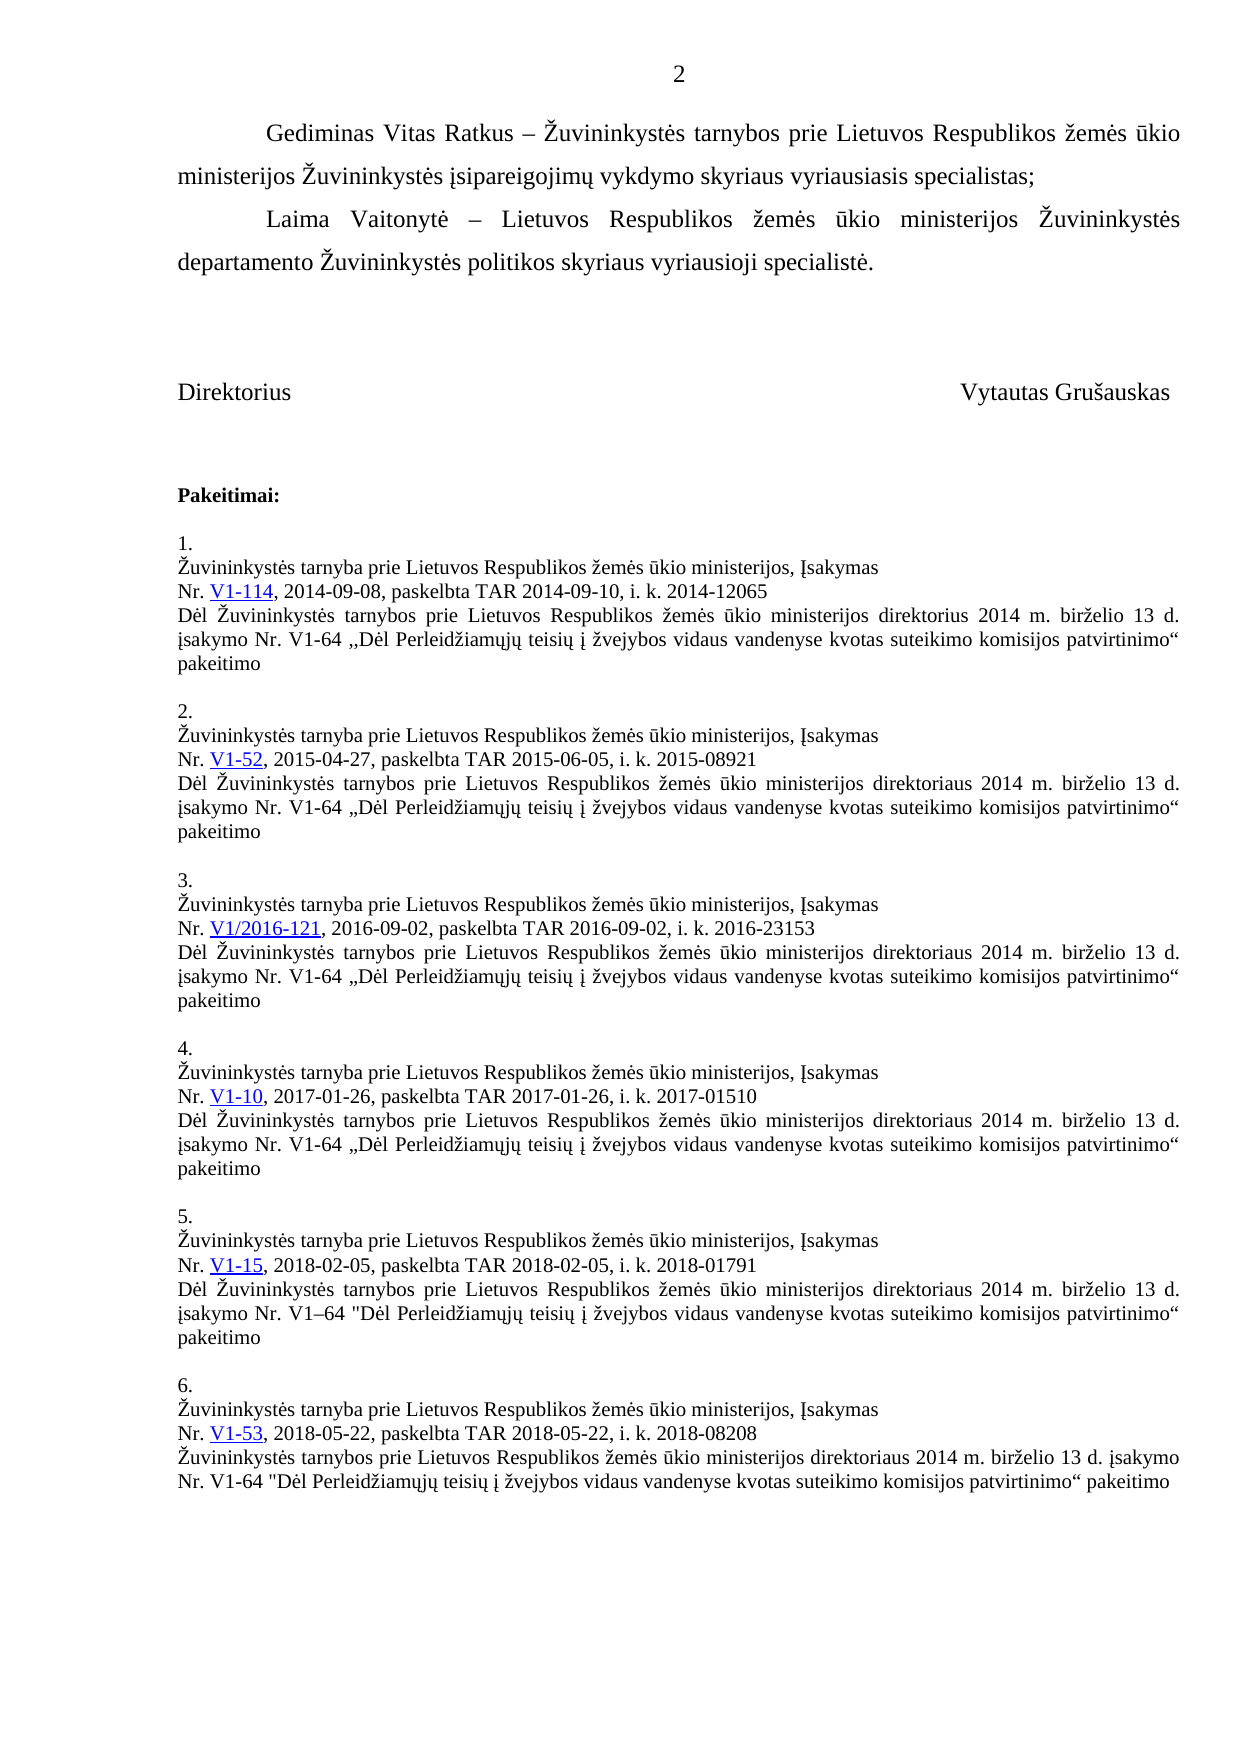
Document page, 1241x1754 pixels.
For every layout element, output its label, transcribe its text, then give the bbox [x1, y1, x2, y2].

text Žuvininkystės tarnyba prie Lietuvos Respublikos žemės ūkio ministerijos, Įsakymas [177, 892, 1181, 916]
text Nr. V1-10, 2017-01-26, paskelbta TAR 2017-01-26, i. k. 2017-01510 [177, 1084, 1181, 1108]
text Nr. V1-52, 2015-04-27, paskelbta TAR 2015-06-05, i. k. 2015-08921 [177, 747, 1181, 771]
text 4. [177, 1036, 1181, 1060]
text Nr. V1-15, 2018-02-05, paskelbta TAR 2018-02-05, i. k. 2018-01791 [177, 1252, 1181, 1277]
text Nr. V1-53, 2018-05-22, paskelbta TAR 2018-05-22, i. k. 2018-08208 [177, 1421, 1181, 1445]
text Gediminas Vitas Ratkus – Žuvininkystės tarnybos prie Lietuvos Respublikos žemės ūkio ministerijos Žuvininkystės įsipareigojimų vykdymo skyriaus vyriausiasis specialistas; [177, 118, 1181, 190]
text Dėl Žuvininkystės tarnybos prie Lietuvos Respublikos žemės ūkio ministerijos direktoriaus 2014 m. birželio 13 d. įsakymo Nr. V1–64 "Dėl Perleidžiamųjų teisių į žvejybos vidaus vandenyse kvotas suteikimo komisijos patvirtinimo“ pakeitimo [177, 1277, 1181, 1349]
text Dėl Žuvininkystės tarnybos prie Lietuvos Respublikos žemės ūkio ministerijos direktoriaus 2014 m. birželio 13 d. įsakymo Nr. V1-64 „Dėl Perleidžiamųjų teisių į žvejybos vidaus vandenyse kvotas suteikimo komisijos patvirtinimo“ pakeitimo [177, 940, 1181, 1012]
text Žuvininkystės tarnyba prie Lietuvos Respublikos žemės ūkio ministerijos, Įsakymas [177, 1060, 1181, 1084]
text 1. [177, 531, 1181, 555]
text Dėl Žuvininkystės tarnybos prie Lietuvos Respublikos žemės ūkio ministerijos direktoriaus 2014 m. birželio 13 d. įsakymo Nr. V1-64 „Dėl Perleidžiamųjų teisių į žvejybos vidaus vandenyse kvotas suteikimo komisijos patvirtinimo“ pakeitimo [177, 1108, 1181, 1180]
text Žuvininkystės tarnyba prie Lietuvos Respublikos žemės ūkio ministerijos, Įsakymas [177, 1228, 1181, 1252]
text Dėl Žuvininkystės tarnybos prie Lietuvos Respublikos žemės ūkio ministerijos direktorius 2014 m. birželio 13 d. įsakymo Nr. V1-64 ,,Dėl Perleidžiamųjų teisių į žvejybos vidaus vandenyse kvotas suteikimo komisijos patvirtinimo“ pakeitimo [177, 603, 1181, 675]
text 3. [177, 867, 1181, 892]
text 6. [177, 1373, 1181, 1397]
text Žuvininkystės tarnyba prie Lietuvos Respublikos žemės ūkio ministerijos, Įsakymas [177, 1397, 1181, 1421]
text 5. [177, 1204, 1181, 1228]
text Laima Vaitonytė – Lietuvos Respublikos žemės ūkio ministerijos Žuvininkystės departamento Žuvininkystės politikos skyriaus vyriausioji specialistė. [177, 204, 1181, 276]
text 2. [177, 699, 1181, 723]
text Nr. V1-114, 2014-09-08, paskelbta TAR 2014-09-10, i. k. 2014-12065 [177, 579, 1181, 603]
text Pakeitimai: [177, 482, 1181, 507]
text Direktorius Vytautas Grušauskas [177, 377, 1181, 406]
text Žuvininkystės tarnyba prie Lietuvos Respublikos žemės ūkio ministerijos, Įsakymas [177, 723, 1181, 747]
text Nr. V1/2016-121, 2016-09-02, paskelbta TAR 2016-09-02, i. k. 2016-23153 [177, 916, 1181, 940]
text Žuvininkystės tarnybos prie Lietuvos Respublikos žemės ūkio ministerijos direktoriaus 2014 m. birželio 13 d. įsakymo Nr. V1-64 "Dėl Perleidžiamųjų teisių į žvejybos vidaus vandenyse kvotas suteikimo komisijos patvirtinimo“ pakeitimo [177, 1445, 1181, 1493]
text Žuvininkystės tarnyba prie Lietuvos Respublikos žemės ūkio ministerijos, Įsakymas [177, 555, 1181, 579]
text Dėl Žuvininkystės tarnybos prie Lietuvos Respublikos žemės ūkio ministerijos direktoriaus 2014 m. birželio 13 d. įsakymo Nr. V1-64 „Dėl Perleidžiamųjų teisių į žvejybos vidaus vandenyse kvotas suteikimo komisijos patvirtinimo“ pakeitimo [177, 771, 1181, 843]
